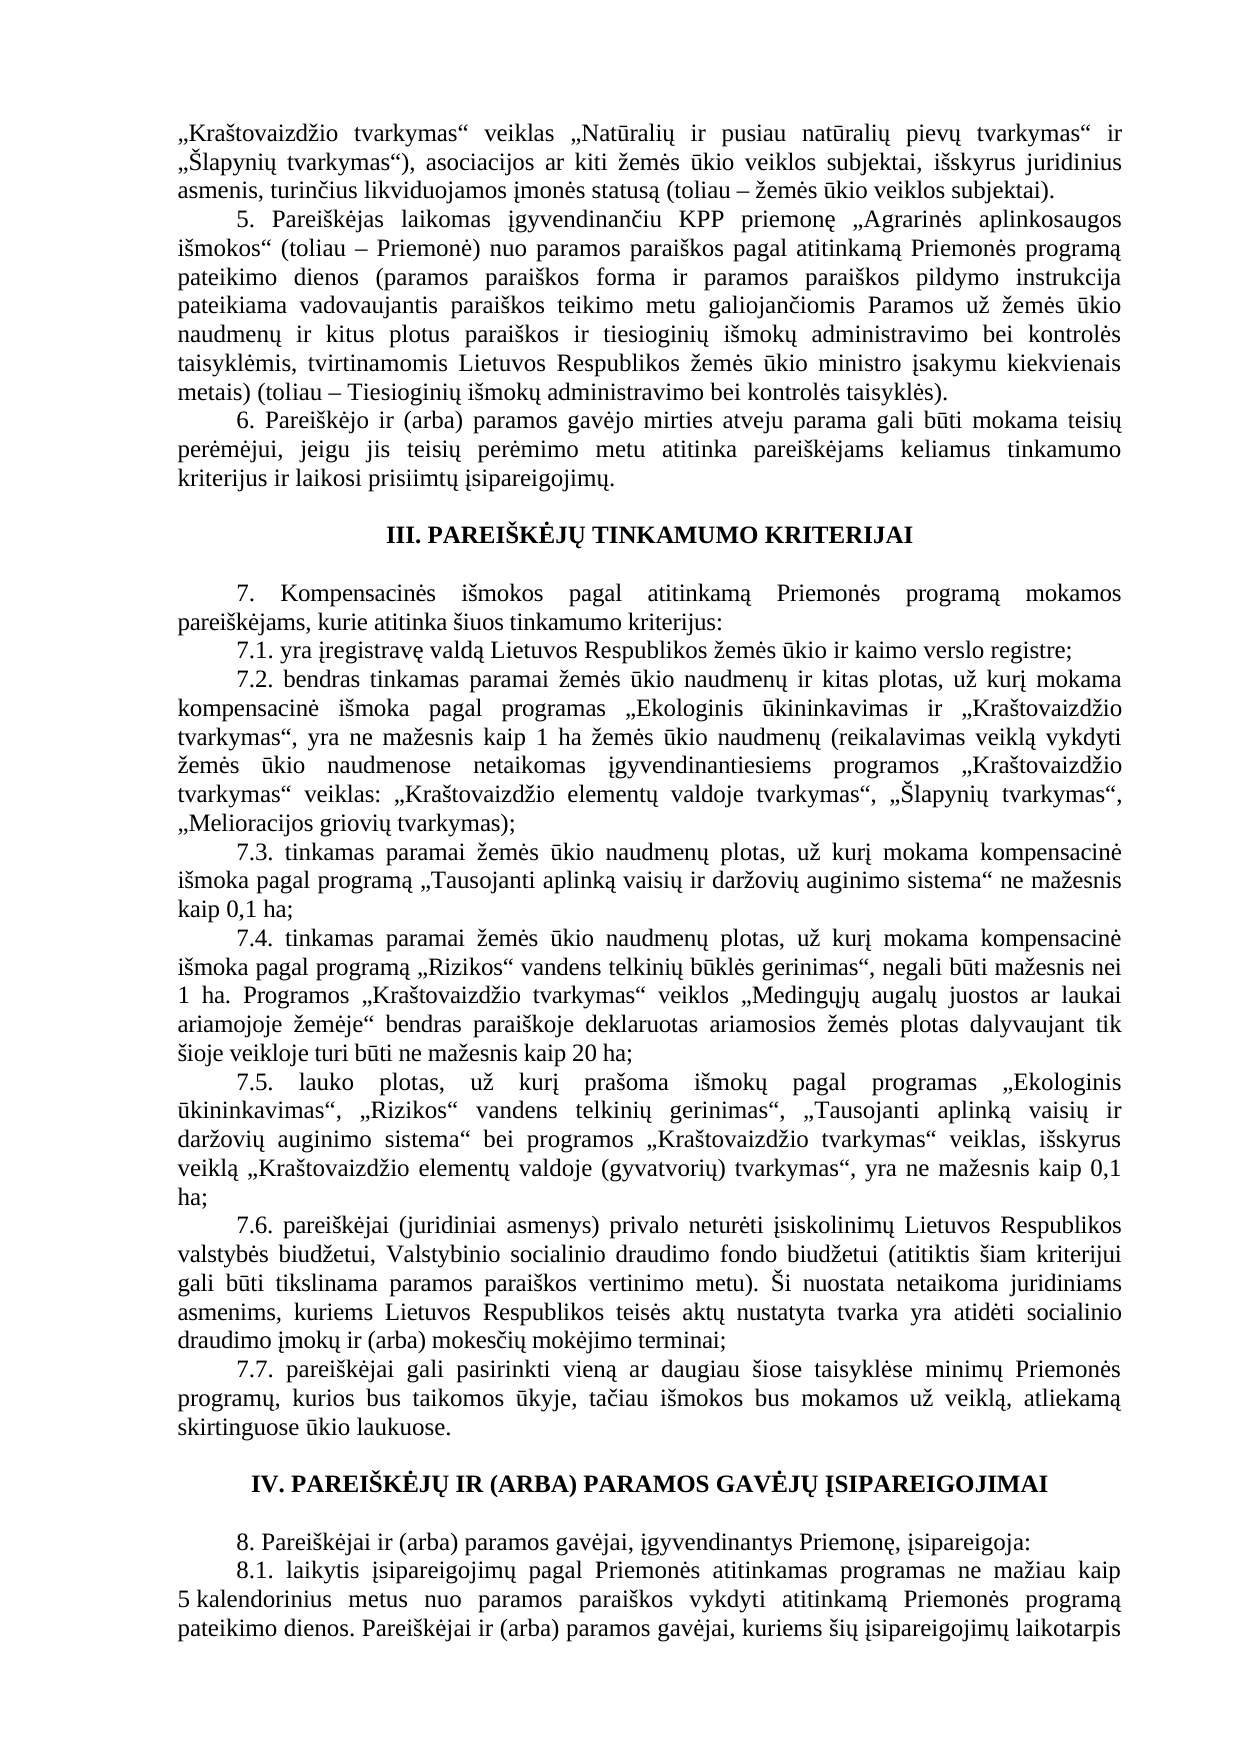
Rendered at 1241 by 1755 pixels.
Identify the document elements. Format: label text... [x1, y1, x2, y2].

text „Kraštovaizdžio tvarkymas“ veiklas „Natūralių ir pusiau natūralių pievų tvarkymas“ ir „Šlapynių tvarkymas“), asociacijos ar kiti žemės ūkio veiklos subjektai, išskyrus juridinius asmenis, turinčius likviduojamos įmonės statusą (toliau – žemės ūkio veiklos subjektai). [177, 118, 1122, 204]
text 8. Pareiškėjai ir (arba) paramos gavėjai, įgyvendinantys Priemonę, įsipareigoja: [177, 1527, 1122, 1556]
text 7.4. tinkamas paramai žemės ūkio naudmenų plotas, už kurį mokama kompensacinė išmoka pagal programą „Rizikos“ vandens telkinių būklės gerinimas“, negali būti mažesnis nei 1 ha. Programos „Kraštovaizdžio tvarkymas“ veiklos „Medingųjų augalų juostos ar laukai ariamojoje žemėje“ bendras paraiškoje deklaruotas ariamosios žemės plotas dalyvaujant tik šioje veikloje turi būti ne mažesnis kaip 20 ha; [177, 923, 1122, 1067]
text 7.7. pareiškėjai gali pasirinkti vieną ar daugiau šiose taisyklėse minimų Priemonės programų, kurios bus taikomos ūkyje, tačiau išmokos bus mokamos už veiklą, atliekamą skirtinguose ūkio laukuose. [177, 1354, 1122, 1441]
text 8.1. laikytis įsipareigojimų pagal Priemonės atitinkamas programas ne mažiau kaip 5 kalendorinius metus nuo paramos paraiškos vykdyti atitinkamą Priemonės programą pateikimo dienos. Pareiškėjai ir (arba) paramos gavėjai, kuriems šių įsipareigojimų laikotarpis [177, 1556, 1122, 1642]
text III. PAREIŠKĖJŲ TINKAMUMO KRITERIJAI [177, 521, 1122, 549]
text 5. Pareiškėjas laikomas įgyvendinančiu KPP priemonę „Agrarinės aplinkosaugos išmokos“ (toliau – Priemonė) nuo paramos paraiškos pagal atitinkamą Priemonės programą pateikimo dienos (paramos paraiškos forma ir paramos paraiškos pildymo instrukcija pateikiama vadovaujantis paraiškos teikimo metu galiojančiomis Paramos už žemės ūkio naudmenų ir kitus plotus paraiškos ir tiesioginių išmokų administravimo bei kontrolės taisyklėmis, tvirtinamomis Lietuvos Respublikos žemės ūkio ministro įsakymu kiekvienais metais) (toliau – Tiesioginių išmokų administravimo bei kontrolės taisyklės). [177, 204, 1122, 406]
text IV. PAREIŠKĖJŲ IR (ARBA) PARAMOS GAVĖJŲ ĮSIPAREIGOJIMAI [177, 1469, 1122, 1498]
text 7.6. pareiškėjai (juridiniai asmenys) privalo neturėti įsiskolinimų Lietuvos Respublikos valstybės biudžetui, Valstybinio socialinio draudimo fondo biudžetui (atitiktis šiam kriterijui gali būti tikslinama paramos paraiškos vertinimo metu). Ši nuostata netaikoma juridiniams asmenims, kuriems Lietuvos Respublikos teisės aktų nustatyta tvarka yra atidėti socialinio draudimo įmokų ir (arba) mokesčių mokėjimo terminai; [177, 1211, 1122, 1354]
text 7.3. tinkamas paramai žemės ūkio naudmenų plotas, už kurį mokama kompensacinė išmoka pagal programą „Tausojanti aplinką vaisių ir daržovių auginimo sistema“ ne mažesnis kaip 0,1 ha; [177, 837, 1122, 923]
text 7.5. lauko plotas, už kurį prašoma išmokų pagal programas „Ekologinis ūkininkavimas“, „Rizikos“ vandens telkinių gerinimas“, „Tausojanti aplinką vaisių ir daržovių auginimo sistema“ bei programos „Kraštovaizdžio tvarkymas“ veiklas, išskyrus veiklą „Kraštovaizdžio elementų valdoje (gyvatvorių) tvarkymas“, yra ne mažesnis kaip 0,1 ha; [177, 1067, 1122, 1211]
text 6. Pareiškėjo ir (arba) paramos gavėjo mirties atveju parama gali būti mokama teisių perėmėjui, jeigu jis teisių perėmimo metu atitinka pareiškėjams keliamus tinkamumo kriterijus ir laikosi prisiimtų įsipareigojimų. [177, 406, 1122, 492]
text 7.2. bendras tinkamas paramai žemės ūkio naudmenų ir kitas plotas, už kurį mokama kompensacinė išmoka pagal programas „Ekologinis ūkininkavimas ir „Kraštovaizdžio tvarkymas“, yra ne mažesnis kaip 1 ha žemės ūkio naudmenų (reikalavimas veiklą vykdyti žemės ūkio naudmenose netaikomas įgyvendinantiesiems programos „Kraštovaizdžio tvarkymas“ veiklas: „Kraštovaizdžio elementų valdoje tvarkymas“, „Šlapynių tvarkymas“, „Melioracijos griovių tvarkymas); [177, 664, 1122, 837]
text 7.1. yra įregistravę valdą Lietuvos Respublikos žemės ūkio ir kaimo verslo registre; [177, 636, 1122, 664]
text 7. Kompensacinės išmokos pagal atitinkamą Priemonės programą mokamos pareiškėjams, kurie atitinka šiuos tinkamumo kriterijus: [177, 578, 1122, 636]
